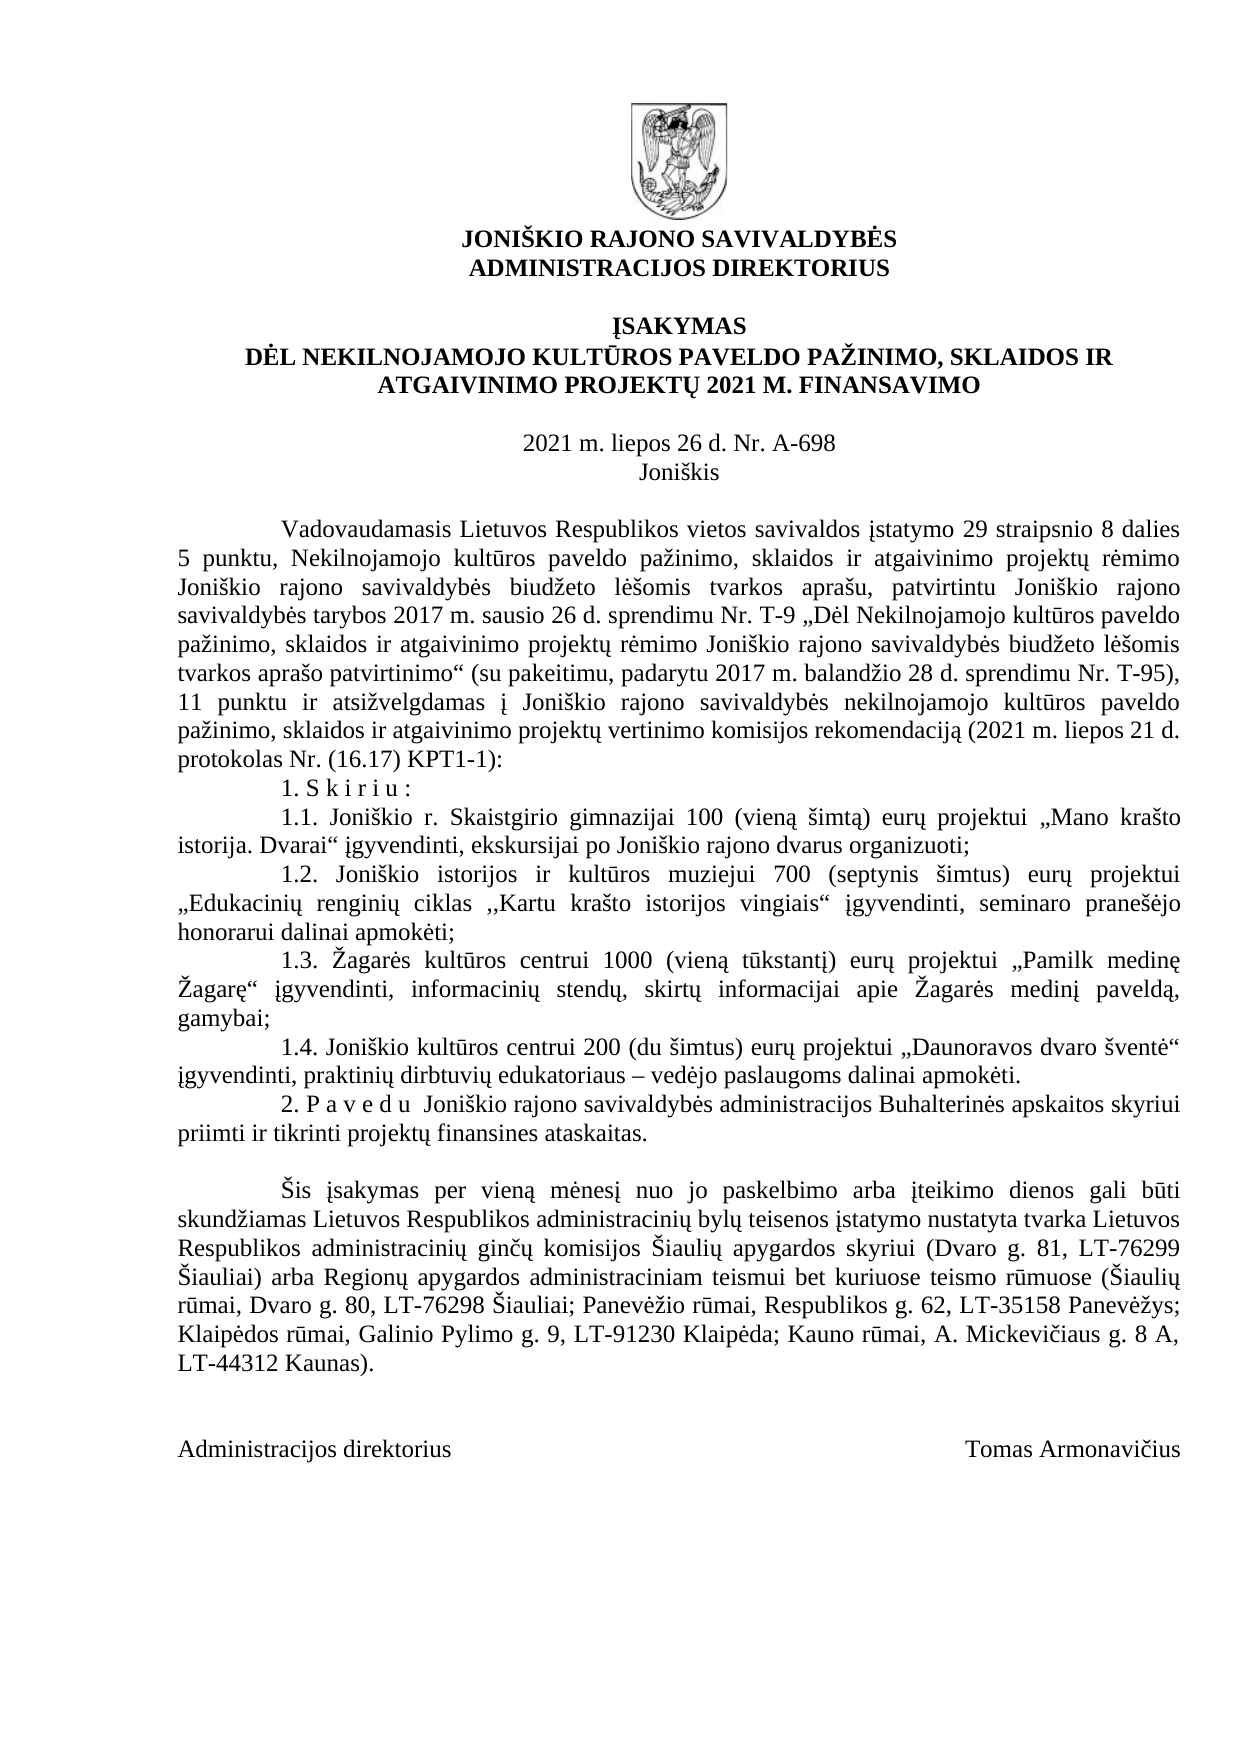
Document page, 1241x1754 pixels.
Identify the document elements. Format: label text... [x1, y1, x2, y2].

text 1.2. Joniškio istorijos ir kultūros muziejui 700 (septynis šimtus) eurų projektui „Edukacinių renginių ciklas ,,Kartu krašto istorijos vingiais“ įgyvendinti, seminaro pranešėjo honorarui dalinai apmokėti; [177, 859, 1181, 946]
text 1.3. Žagarės kultūros centrui 1000 (vieną tūkstantį) eurų projektui „Pamilk medinę Žagarę“ įgyvendinti, informacinių stendų, skirtų informacijai apie Žagarės medinį paveldą, gamybai; [177, 946, 1181, 1032]
text Vadovaudamasis Lietuvos Respublikos vietos savivaldos įstatymo 29 straipsnio 8 dalies 5 punktu, Nekilnojamojo kultūros paveldo pažinimo, sklaidos ir atgaivinimo projektų rėmimo Joniškio rajono savivaldybės biudžeto lėšomis tvarkos aprašu, patvirtintu Joniškio rajono savivaldybės tarybos 2017 m. sausio 26 d. sprendimu Nr. T-9 „Dėl Nekilnojamojo kultūros paveldo pažinimo, sklaidos ir atgaivinimo projektų rėmimo Joniškio rajono savivaldybės biudžeto lėšomis tvarkos aprašo patvirtinimo“ (su pakeitimu, padarytu 2017 m. balandžio 28 d. sprendimu Nr. T-95), 11 punktu ir atsižvelgdamas į Joniškio rajono savivaldybės nekilnojamojo kultūros paveldo pažinimo, sklaidos ir atgaivinimo projektų vertinimo komisijos rekomendaciją (2021 m. liepos 21 d. protokolas Nr. (16.17) KPT1-1): [177, 514, 1181, 773]
text Joniškis [177, 457, 1181, 486]
text 1.4. Joniškio kultūros centrui 200 (du šimtus) eurų projektui „Daunoravos dvaro šventė“ įgyvendinti, praktinių dirbtuvių edukatoriaus – vedėjo paslaugoms dalinai apmokėti. [177, 1032, 1181, 1089]
text Administracijos direktorius Tomas Armonavičius [177, 1434, 1181, 1463]
text 2. Pavedu Joniškio rajono savivaldybės administracijos Buhalterinės apskaitos skyriui priimti ir tikrinti projektų finansines ataskaitas. [177, 1089, 1181, 1147]
text 1. Skiriu: [177, 773, 1181, 802]
text 1.1. Joniškio r. Skaistgirio gimnazijai 100 (vieną šimtą) eurų projektui „Mano krašto istorija. Dvarai“ įgyvendinti, ekskursijai po Joniškio rajono dvarus organizuoti; [177, 802, 1181, 859]
text DĖL NEKILNOJAMOJO KULTŪROS PAVELDO PAŽINIMO, SKLAIDOS IR ATGAIVINIMO PROJEKTŲ 2021 M. finansavimo [177, 342, 1181, 399]
text 2021 m. liepos 26 d. Nr. A-698 [177, 428, 1181, 457]
text Šis įsakymas per vieną mėnesį nuo jo paskelbimo arba įteikimo dienos gali būti skundžiamas Lietuvos Respublikos administracinių bylų teisenos įstatymo nustatyta tvarka Lietuvos Respublikos administracinių ginčų komisijos Šiaulių apygardos skyriui (Dvaro g. 81, LT-76299 Šiauliai) arba Regionų apygardos administraciniam teismui bet kuriuose teismo rūmuose (Šiaulių rūmai, Dvaro g. 80, LT-76298 Šiauliai; Panevėžio rūmai, Respublikos g. 62, LT-35158 Panevėžys; Klaipėdos rūmai, Galinio Pylimo g. 9, LT-91230 Klaipėda; Kauno rūmai, A. Mickevičiaus g. 8 A, LT-44312 Kaunas). [177, 1176, 1181, 1377]
